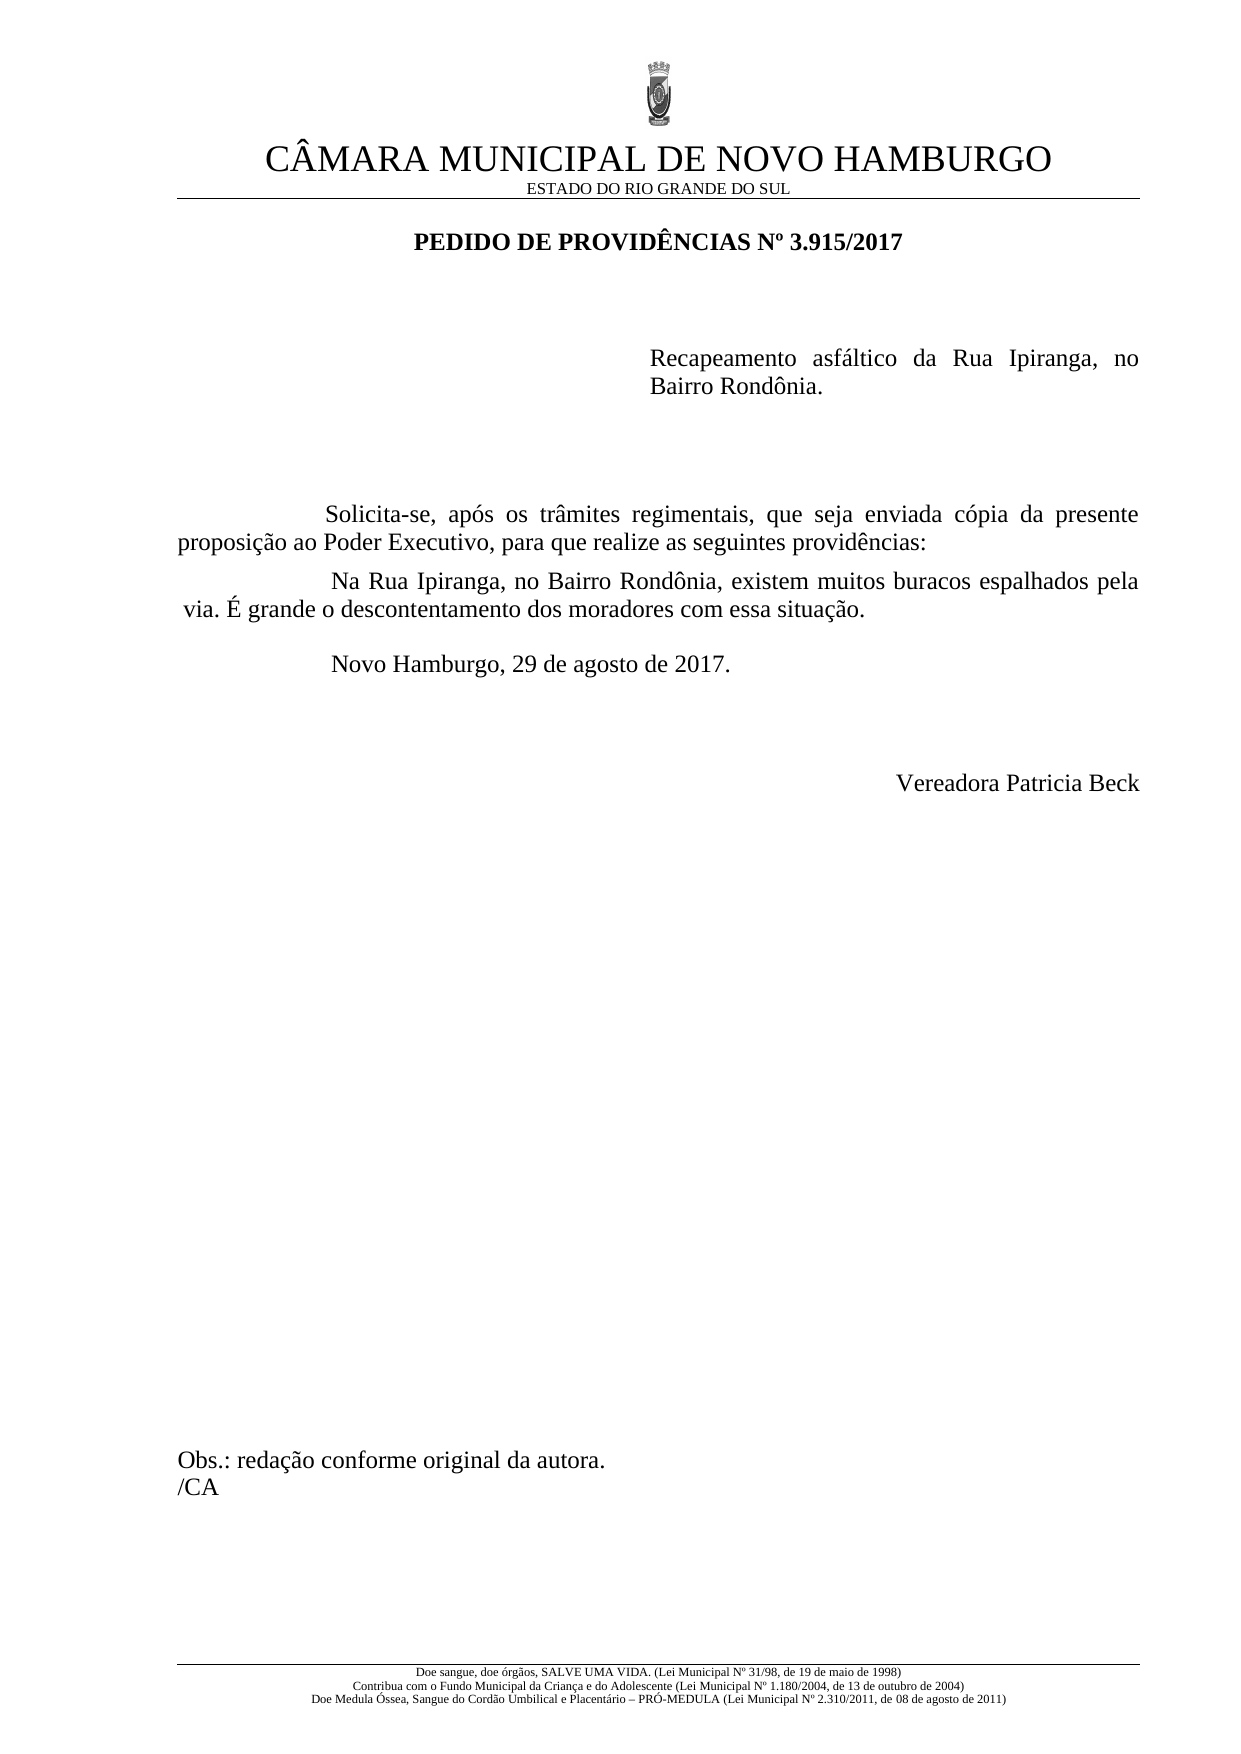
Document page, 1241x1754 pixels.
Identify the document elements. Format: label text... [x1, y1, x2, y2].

text Vereadora Patricia Beck [177, 769, 1140, 797]
text Na Rua Ipiranga, no Bairro Rondônia, existem muitos buracos espalhados pela via. É grande o descontentamento dos moradores com essa situação. [183, 567, 1140, 623]
text Solicita-se, após os trâmites regimentais, que seja enviada cópia da presente proposição ao Poder Executivo, para que realize as seguintes providências: [177, 500, 1140, 556]
text Novo Hamburgo, 29 de agosto de 2017. [183, 651, 1140, 678]
text Recapeamento asfáltico da Rua Ipiranga, no Bairro Rondônia. [649, 344, 1140, 400]
text Obs.: redação conforme original da autora. [177, 1446, 1140, 1473]
text /CA [177, 1473, 1140, 1501]
text PEDIDO DE PROVIDÊNCIAS Nº 3.915/2017 [177, 228, 1140, 256]
